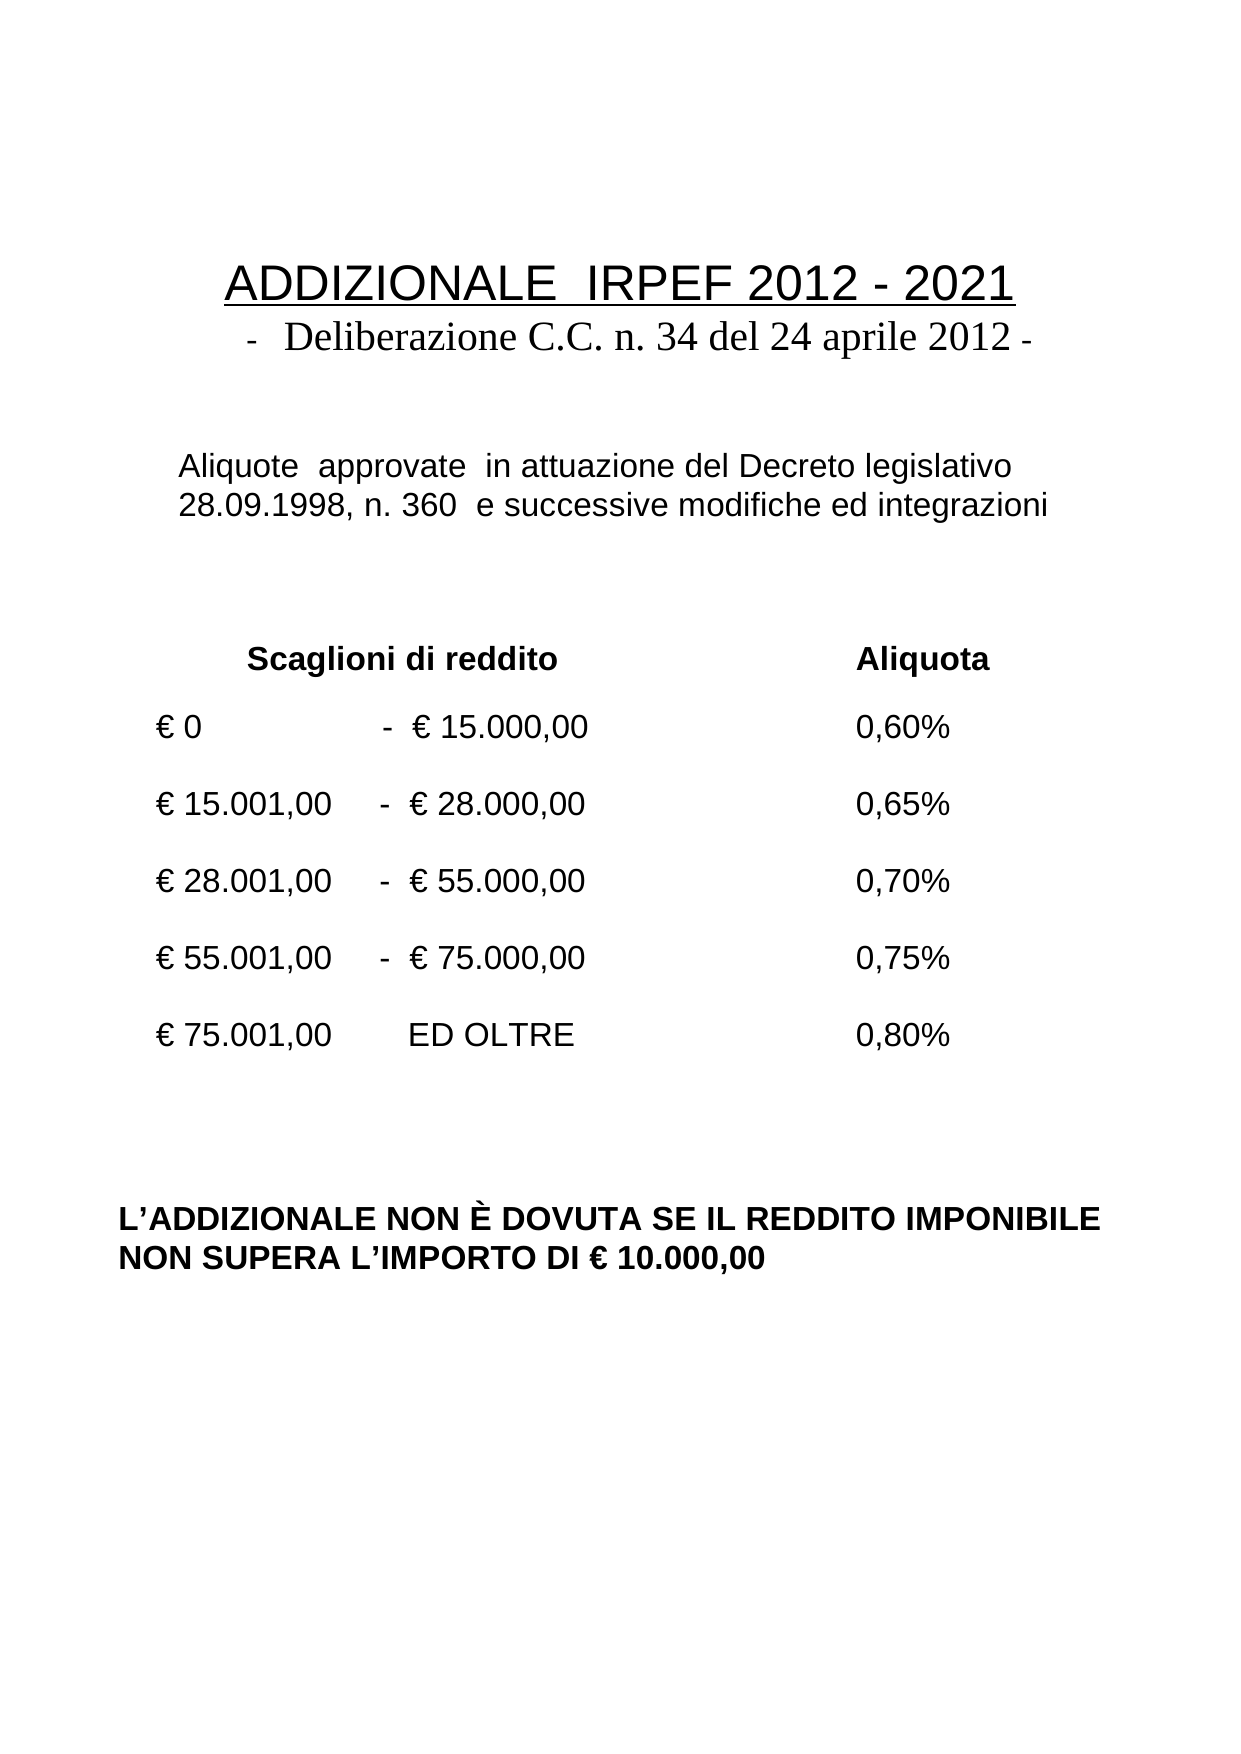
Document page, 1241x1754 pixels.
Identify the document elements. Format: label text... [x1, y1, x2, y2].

subtitle ADDIZIONALE IRPEF 2012 - 2021 [118, 254, 1122, 311]
text L’ADDIZIONALE NON è DOVUTA SE IL REDDITO IMPONIBILE NON SUPERA L’IMPORTO DI € 10.000,00 [118, 1199, 1122, 1276]
text € 15.001,00 - € 28.000,00 0,65% [156, 784, 1122, 822]
text € 75.001,00 ed oltre 0,80% [156, 1015, 1122, 1054]
text € 0 - € 15.000,00 0,60% [156, 707, 1122, 745]
text Scaglioni di reddito Aliquota [156, 639, 1122, 678]
subtitle Aliquote approvate in attuazione del Decreto legislativo 28.09.1998, n. 360 e successive modifiche ed integrazioni [118, 446, 1122, 523]
text € 28.001,00 - € 55.000,00 0,70% [156, 861, 1122, 899]
text € 55.001,00 - € 75.000,00 0,75% [156, 938, 1122, 977]
list Deliberazione C.C. n. 34 del 24 aprile 2012 - [156, 311, 1122, 359]
